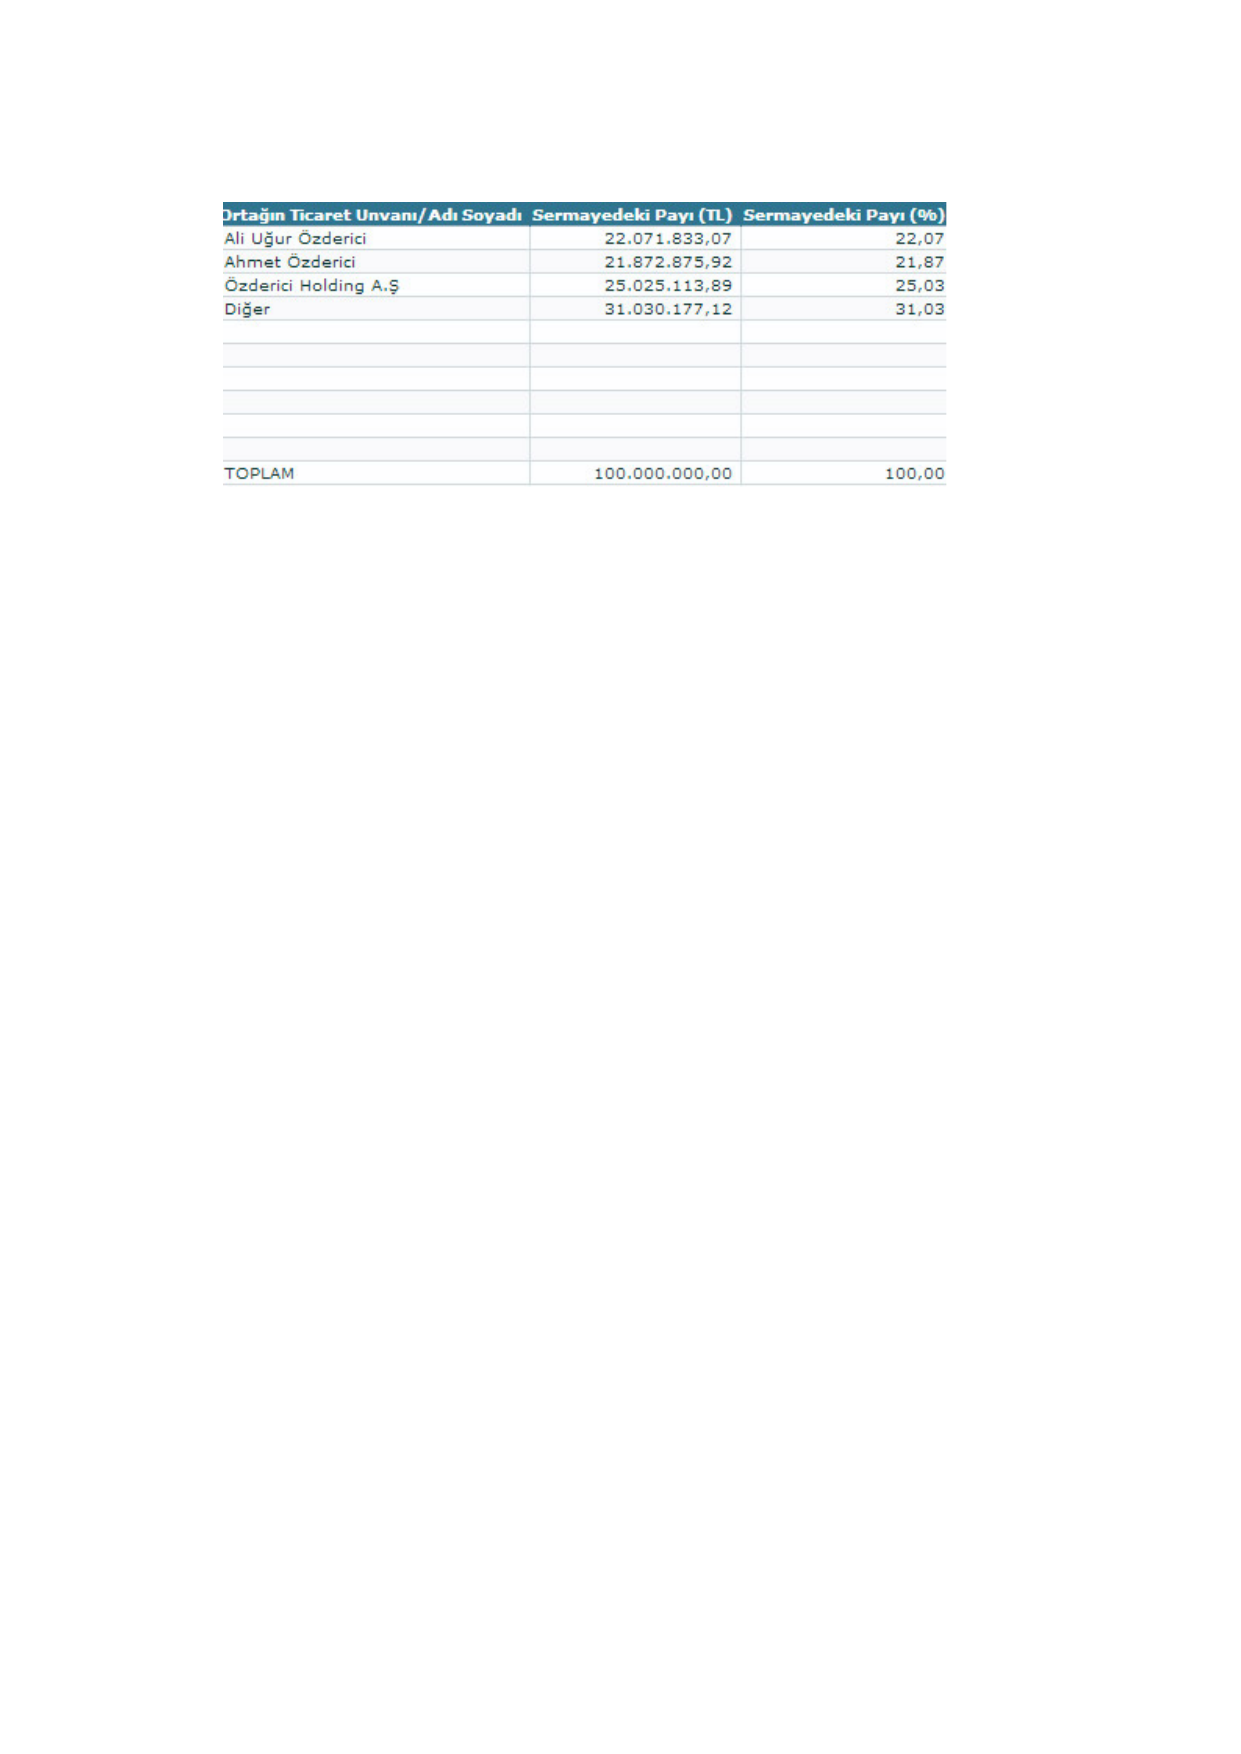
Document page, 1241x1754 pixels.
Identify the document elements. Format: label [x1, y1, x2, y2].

picture [223, 202, 947, 487]
